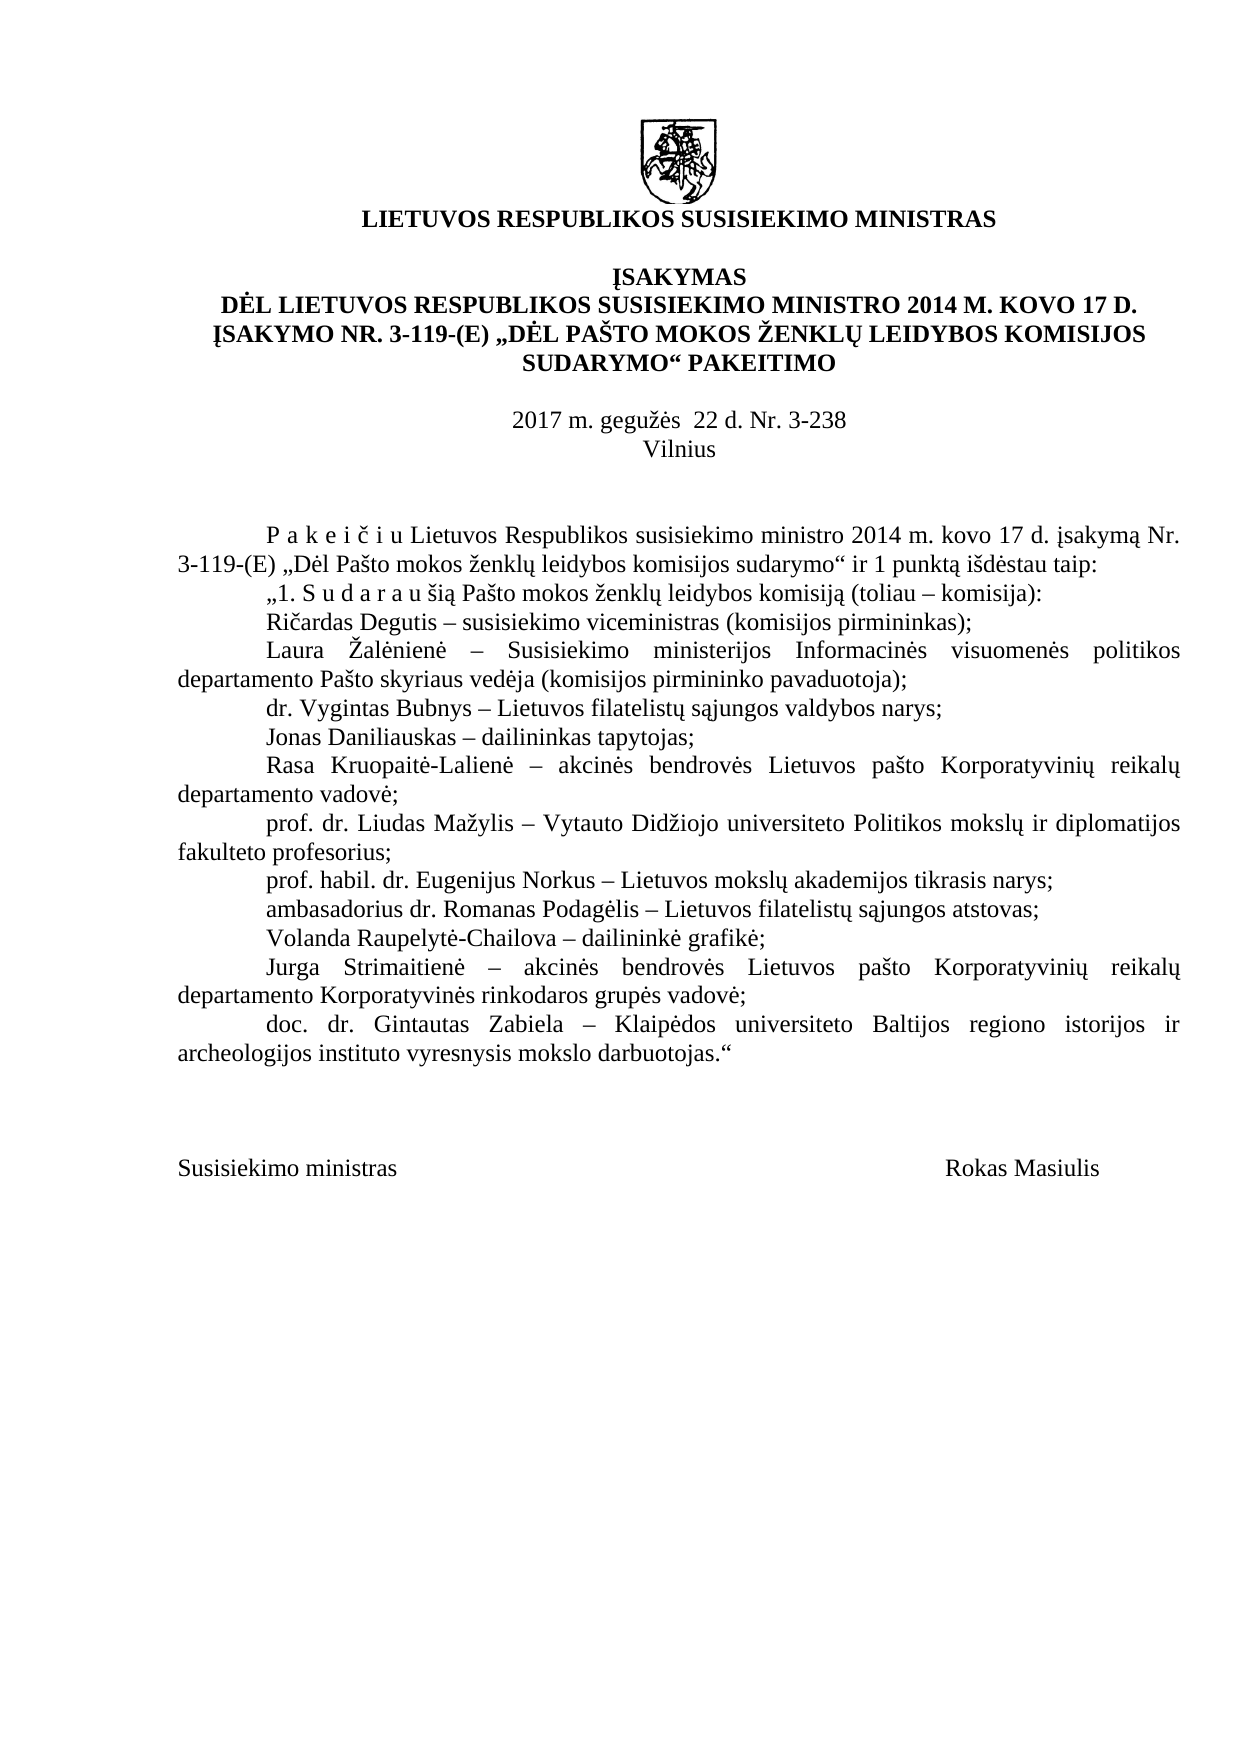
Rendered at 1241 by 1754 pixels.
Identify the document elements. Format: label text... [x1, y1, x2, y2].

text DĖL LIETUVOS RESPUBLIKOS SUSISIEKIMO MINISTRO 2014 M. KOVO 17 D. ĮSAKYMO NR. 3-119-(E) „DĖL PAŠTO MOKOS ŽENKLŲ LEIDYBOS KOMISIJOS SUDARYMO“ PAKEITIMO [177, 290, 1181, 377]
text LIETUVOS RESPUBLIKOS SUSISIEKIMO MINISTRAS [177, 204, 1181, 233]
text Vilnius [177, 434, 1181, 463]
text doc. dr. Gintautas Zabiela – Klaipėdos universiteto Baltijos regiono istorijos ir archeologijos instituto vyresnysis mokslo darbuotojas.“ [177, 1009, 1181, 1067]
text prof. habil. dr. Eugenijus Norkus – Lietuvos mokslų akademijos tikrasis narys; [177, 865, 1181, 894]
text dr. Vygintas Bubnys – Lietuvos filatelistų sąjungos valdybos narys; [177, 693, 1181, 722]
text Jonas Daniliauskas – dailininkas tapytojas; [177, 722, 1181, 750]
text P a k e i č i u Lietuvos Respublikos susisiekimo ministro 2014 m. kovo 17 d. įsakymą Nr. 3-119-(E) „Dėl Pašto mokos ženklų leidybos komisijos sudarymo“ ir 1 punktą išdėstau taip: [177, 520, 1181, 578]
text prof. dr. Liudas Mažylis – Vytauto Didžiojo universiteto Politikos mokslų ir diplomatijos fakulteto profesorius; [177, 808, 1181, 865]
text ĮSAKYMAS [177, 262, 1181, 290]
text ambasadorius dr. Romanas Podagėlis – Lietuvos filatelistų sąjungos atstovas; [177, 894, 1181, 923]
text Rasa Kruopaitė-Lalienė – akcinės bendrovės Lietuvos pašto Korporatyvinių reikalų departamento vadovė; [177, 750, 1181, 808]
text Laura Žalėnienė – Susisiekimo ministerijos Informacinės visuomenės politikos departamento Pašto skyriaus vedėja (komisijos pirmininko pavaduotoja); [177, 635, 1181, 693]
text Volanda Raupelytė-Chailova – dailininkė grafikė; [177, 923, 1181, 952]
text „1. S u d a r a u šią Pašto mokos ženklų leidybos komisiją (toliau – komisija): [177, 578, 1181, 607]
text Jurga Strimaitienė – akcinės bendrovės Lietuvos pašto Korporatyvinių reikalų departamento Korporatyvinės rinkodaros grupės vadovė; [177, 952, 1181, 1009]
text 2017 m. gegužės 22 d. Nr. 3-238 [177, 405, 1181, 434]
text Susisiekimo ministras Rokas Masiulis [177, 1153, 1181, 1182]
text Ričardas Degutis – susisiekimo viceministras (komisijos pirmininkas); [177, 607, 1181, 635]
